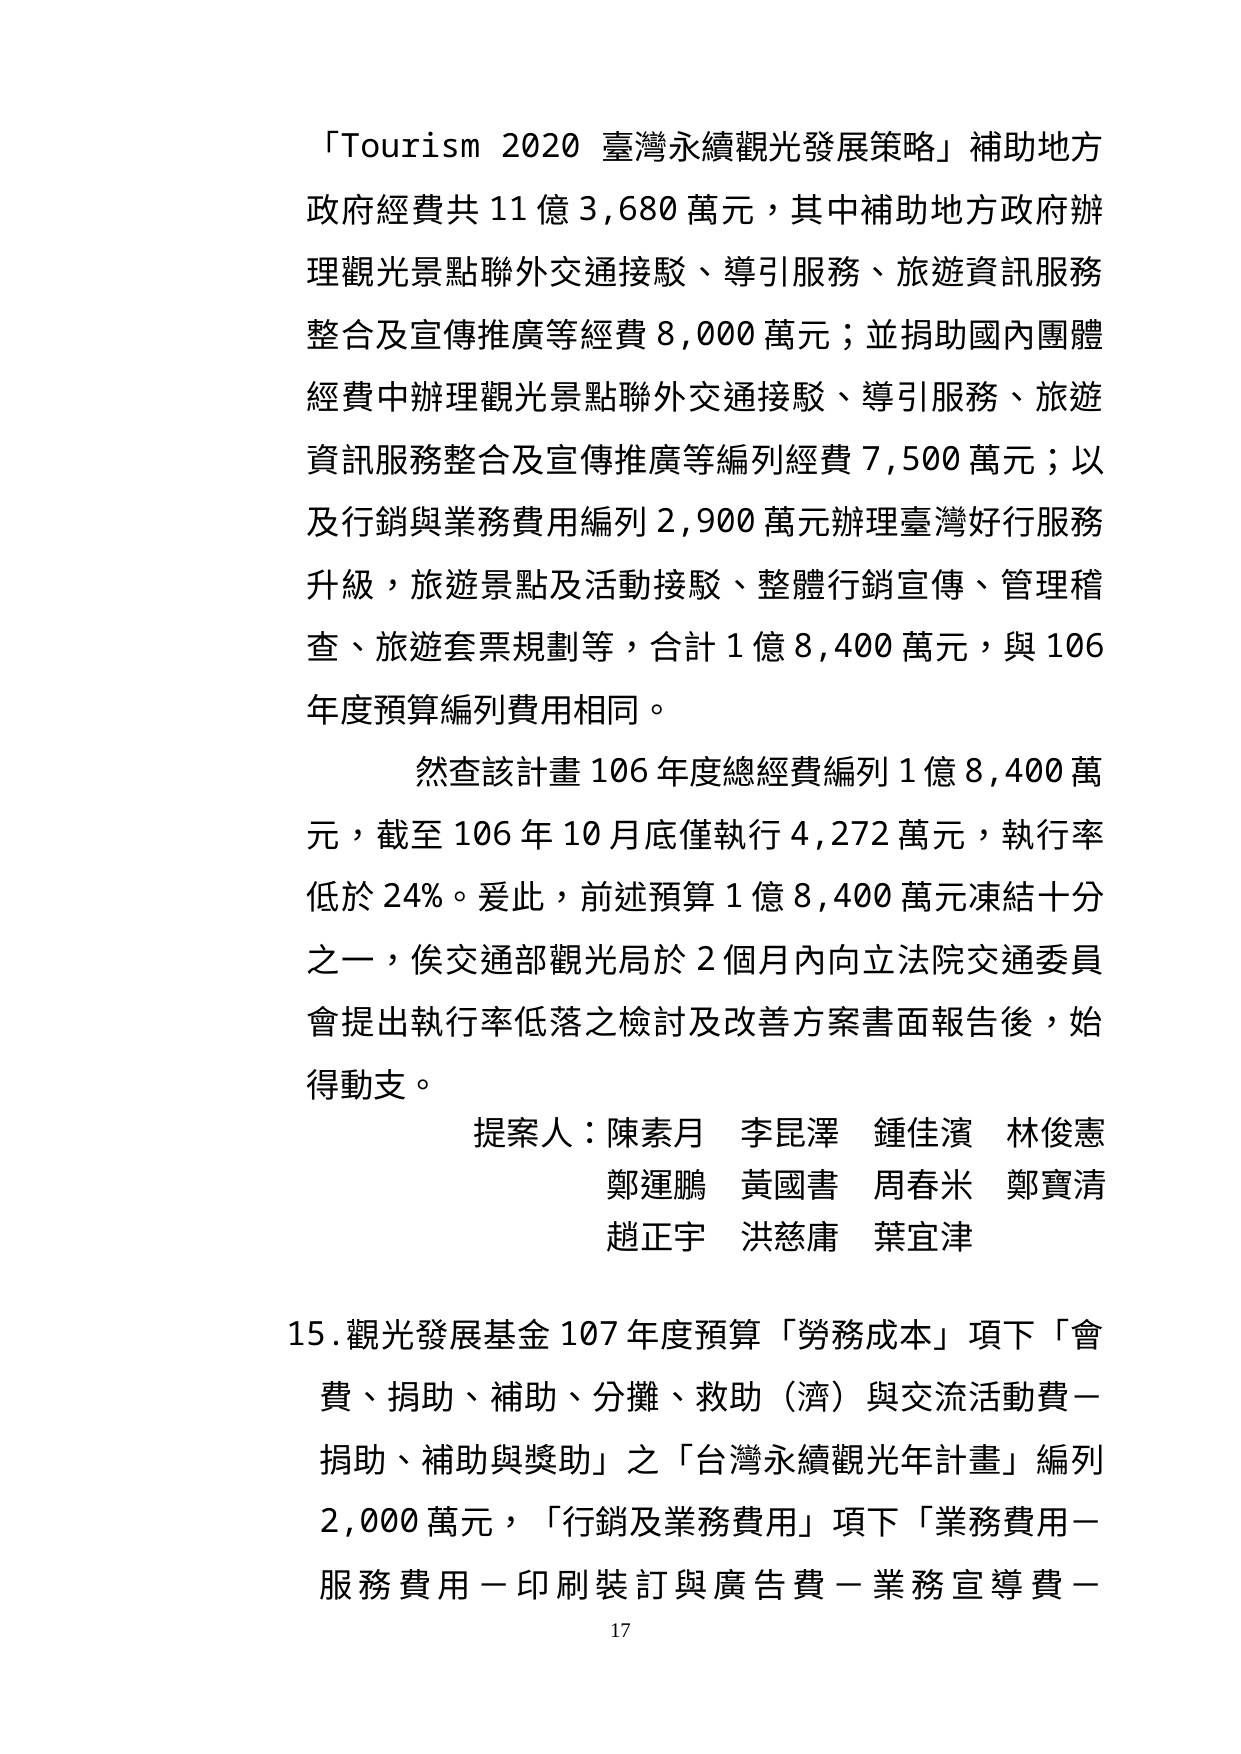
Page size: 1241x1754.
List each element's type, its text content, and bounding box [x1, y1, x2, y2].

text 15.觀光發展基金107年度預算「勞務成本」項下「會費、捐助、補助、分攤、救助（濟）與交流活動費－捐助、補助與獎助」之「台灣永續觀光年計畫」編列2,000萬元，「行銷及業務費用」項下「業務費用－服務費用－印刷裝訂與廣告費－業務宣導費－ [286, 1291, 1104, 1603]
text 提案人：陳素月 李昆澤 鍾佳濱 林俊憲鄭運鵬 黃國書 周春米 鄭寶清 趙正宇 洪慈庸 葉宜津 [473, 1103, 1117, 1259]
text 「Tourism 2020 臺灣永續觀光發展策略」補助地方政府經費共11億3,680萬元，其中補助地方政府辦理觀光景點聯外交通接駁、導引服務、旅遊資訊服務整合及宣傳推廣等經費8,000萬元；並捐助國內團體經費中辦理觀光景點聯外交通接駁、導引服務、旅遊資訊服務整合及宣傳推廣等編列經費7,500萬元；以及行銷與業務費用編列2,900萬元辦理臺灣好行服務升級，旅遊景點及活動接駁、整體行銷宣傳、管理稽查、旅遊套票規劃等，合計1億8,400萬元，與106年度預算編列費用相同。 [273, 103, 1104, 728]
text 然查該計畫106年度總經費編列1億8,400萬元，截至106年10月底僅執行4,272萬元，執行率低於24%。爰此，前述預算1億8,400萬元凍結十分之一，俟交通部觀光局於2個月內向立法院交通委員會提出執行率低落之檢討及改善方案書面報告後，始得動支。 [273, 728, 1104, 1103]
